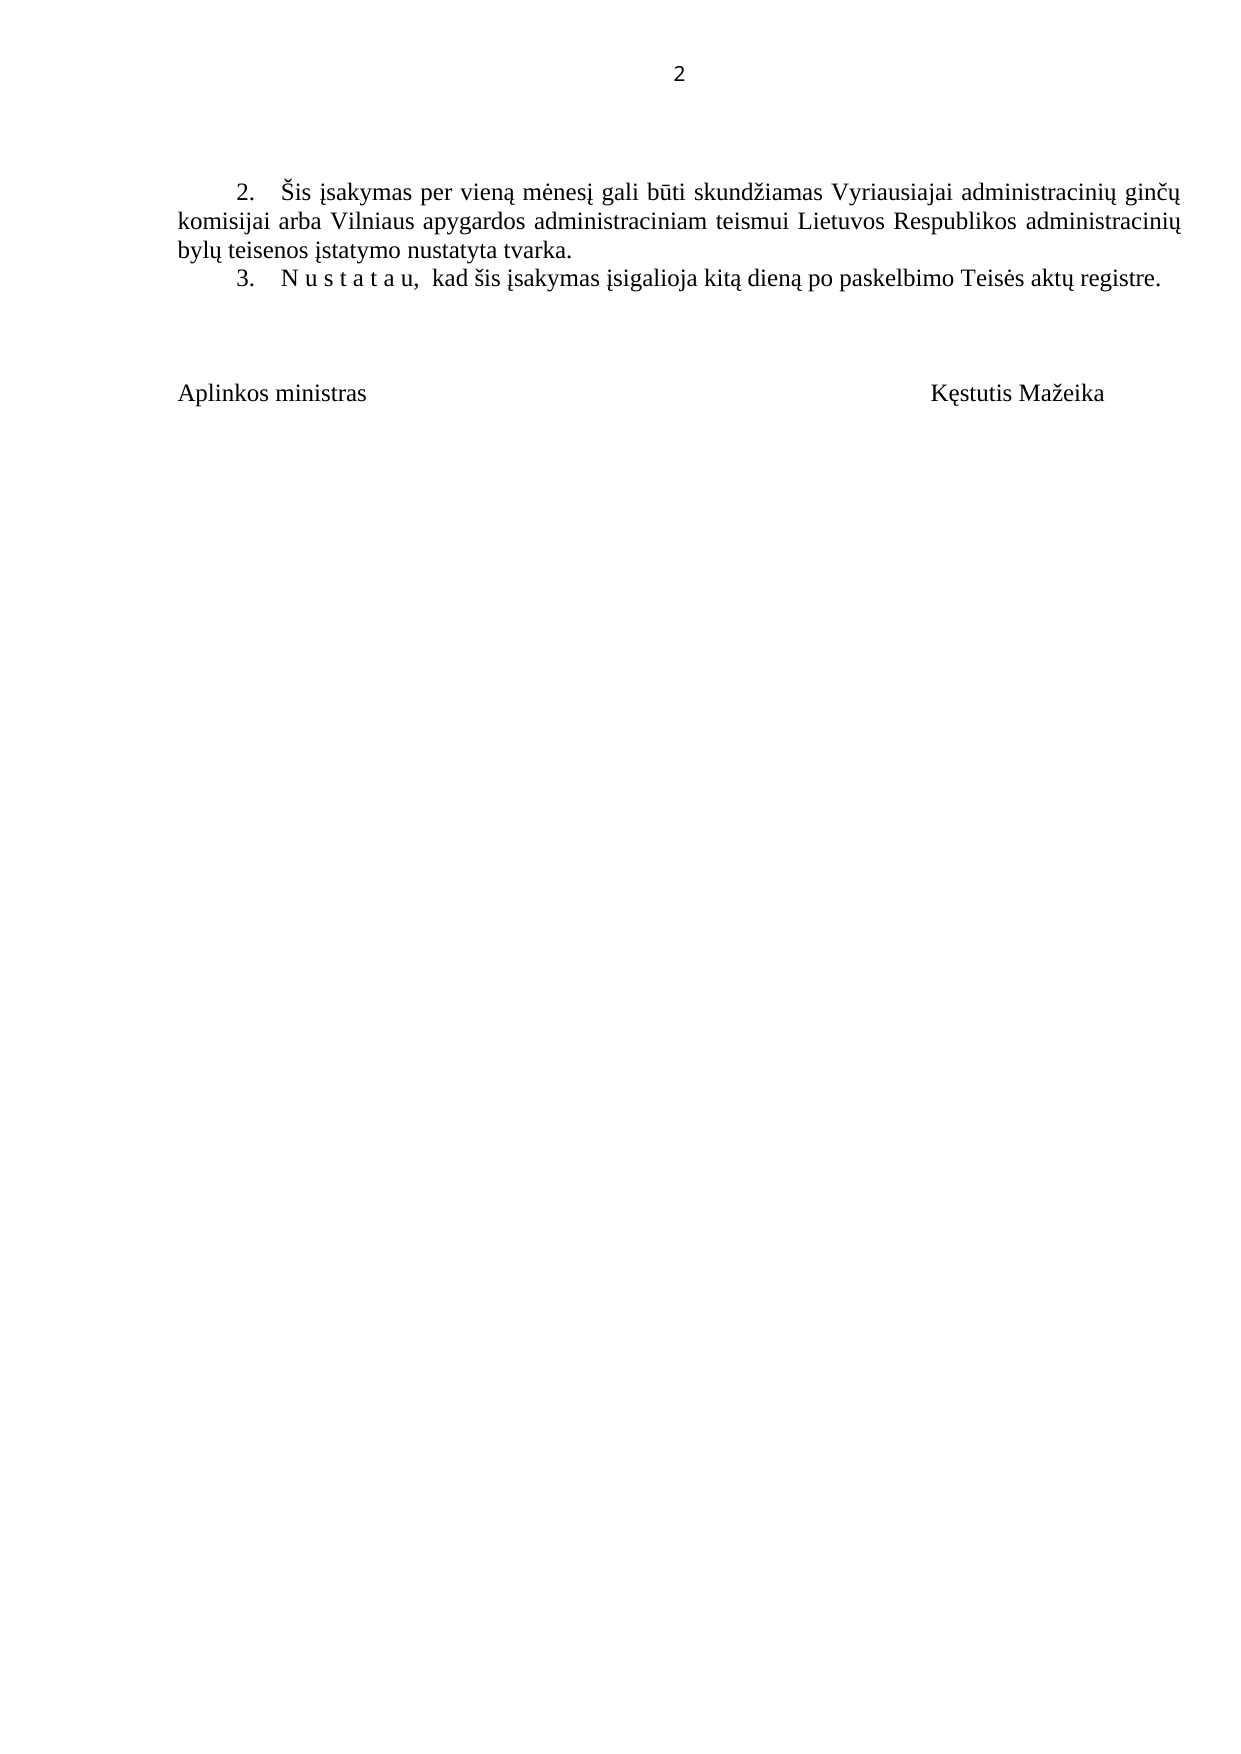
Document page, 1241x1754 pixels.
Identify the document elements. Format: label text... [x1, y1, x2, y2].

text Aplinkos ministras Kęstutis Mažeika [177, 378, 1178, 407]
text 3. N u s t a t a u, kad šis įsakymas įsigalioja kitą dieną po paskelbimo Teisės aktų registre. [236, 263, 1181, 292]
text 2. Šis įsakymas per vieną mėnesį gali būti skundžiamas Vyriausiajai administracinių ginčų komisijai arba Vilniaus apygardos administraciniam teismui Lietuvos Respublikos administracinių bylų teisenos įstatymo nustatyta tvarka. [177, 177, 1181, 263]
